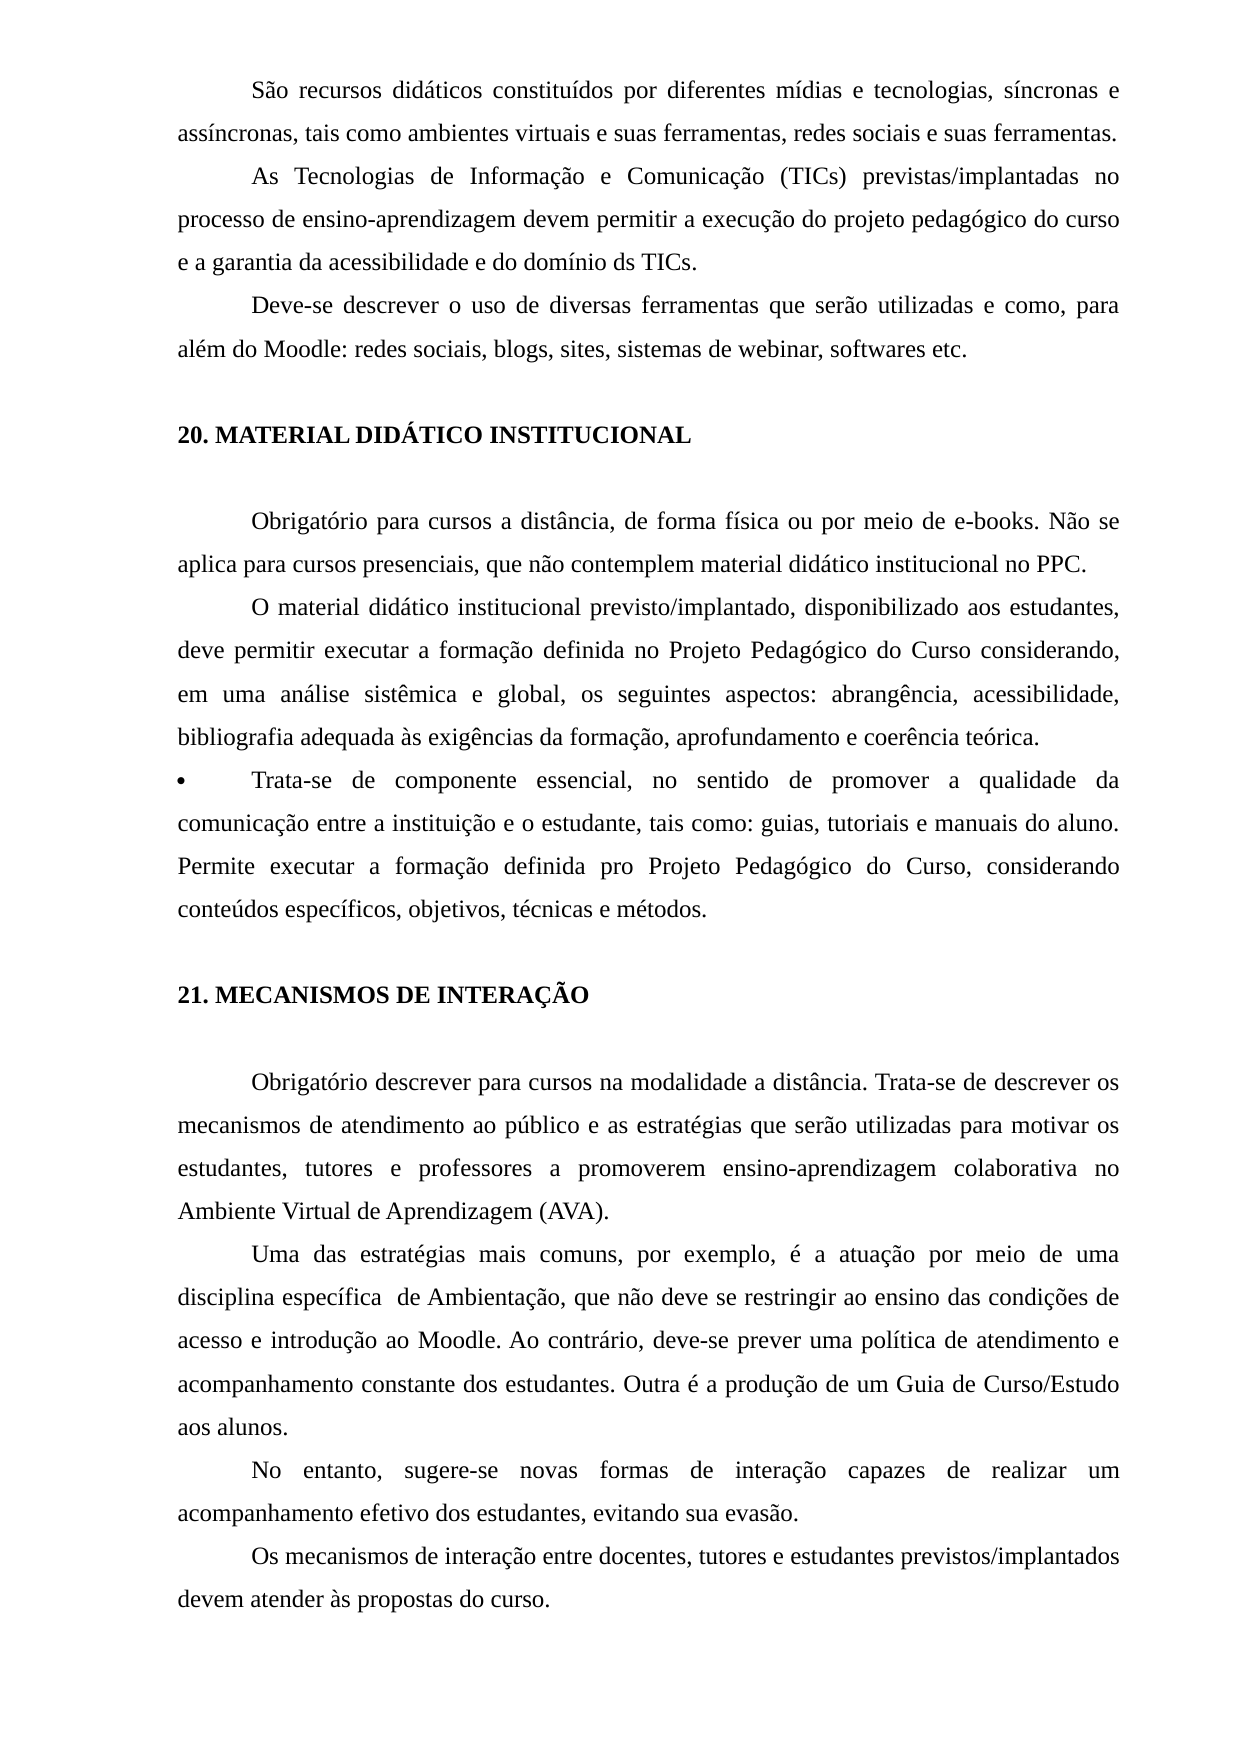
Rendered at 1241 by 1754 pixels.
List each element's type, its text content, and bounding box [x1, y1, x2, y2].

text Os mecanismos de interação entre docentes, tutores e estudantes previstos/implantados devem atender às propostas do curso. [177, 1541, 1121, 1613]
text Obrigatório descrever para cursos na modalidade a distância. Trata-se de descrever os mecanismos de atendimento ao público e as estratégias que serão utilizadas para motivar os estudantes, tutores e professores a promoverem ensino-aprendizagem colaborativa no Ambiente Virtual de Aprendizagem (AVA). [177, 1067, 1121, 1225]
text Deve-se descrever o uso de diversas ferramentas que serão utilizadas e como, para além do Moodle: redes sociais, blogs, sites, sistemas de webinar, softwares etc. [177, 291, 1121, 362]
text 21. MECANISMOS DE INTERAÇÃO [177, 981, 1121, 1009]
text Obrigatório para cursos a distância, de forma física ou por meio de e-books. Não se aplica para cursos presenciais, que não contemplem material didático institucional no PPC. [177, 506, 1121, 578]
text O material didático institucional previsto/implantado, disponibilizado aos estudantes, deve permitir executar a formação definida no Projeto Pedagógico do Curso considerando, em uma análise sistêmica e global, os seguintes aspectos: abrangência, acessibilidade, bibliografia adequada às exigências da formação, aprofundamento e coerência teórica. [177, 592, 1121, 751]
text 20. MATERIAL DIDÁTICO INSTITUCIONAL [177, 420, 1121, 449]
text Uma das estratégias mais comuns, por exemplo, é a atuação por meio de uma disciplina específica de Ambientação, que não deve se restringir ao ensino das condições de acesso e introdução ao Moodle. Ao contrário, deve-se prever uma política de atendimento e acompanhamento constante dos estudantes. Outra é a produção de um Guia de Curso/Estudo aos alunos. [177, 1239, 1121, 1441]
text As Tecnologias de Informação e Comunicação (TICs) previstas/implantadas no processo de ensino-aprendizagem devem permitir a execução do projeto pedagógico do curso e a garantia da acessibilidade e do domínio ds TICs. [177, 161, 1121, 276]
text São recursos didáticos constituídos por diferentes mídias e tecnologias, síncronas e assíncronas, tais como ambientes virtuais e suas ferramentas, redes sociais e suas ferramentas. [177, 75, 1121, 147]
list Trata-se de componente essencial, no sentido de promover a qualidade da comunicação entre a instituição e o estudante, tais como: guias, tutoriais e manuais do aluno. Permite executar a formação definida pro Projeto Pedagógico do Curso, considerando conteúdos específicos, objetivos, técnicas e métodos. [177, 765, 1121, 923]
text No entanto, sugere-se novas formas de interação capazes de realizar um acompanhamento efetivo dos estudantes, evitando sua evasão. [177, 1455, 1121, 1527]
